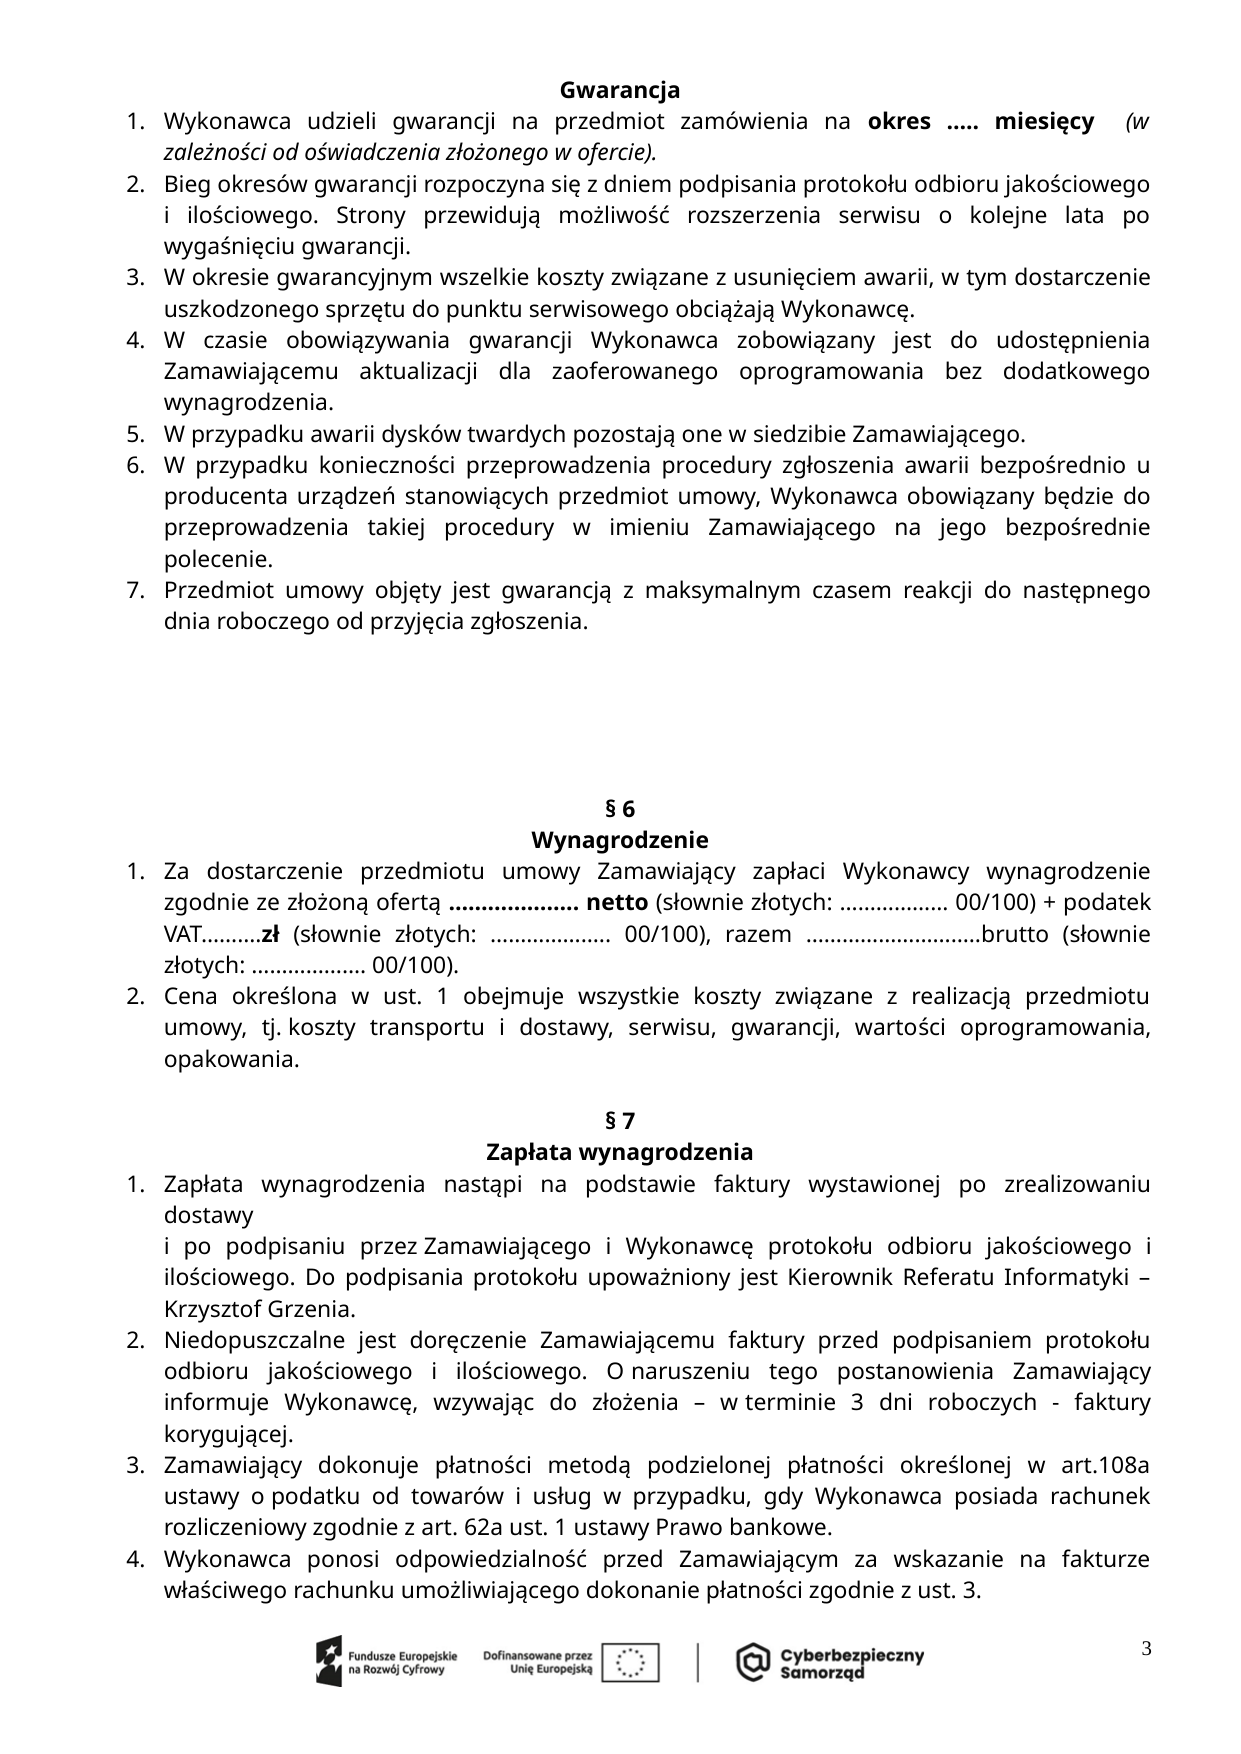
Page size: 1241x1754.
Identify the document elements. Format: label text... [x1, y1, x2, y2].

list Wykonawca udzieli gwarancji na przedmiot zamówienia na okres ….. miesięcy (w zależności od oświadczenia złożonego w ofercie). [126, 105, 1152, 167]
text Gwarancja [88, 74, 1152, 105]
list W przypadku konieczności przeprowadzenia procedury zgłoszenia awarii bezpośrednio u producenta urządzeń stanowiących przedmiot umowy, Wykonawca obowiązany będzie do przeprowadzenia takiej procedury w imieniu Zamawiającego na jego bezpośrednie polecenie. [126, 449, 1152, 574]
list Wykonawca ponosi odpowiedzialność przed Zamawiającym za wskazanie na fakturze właściwego rachunku umożliwiającego dokonanie płatności zgodnie z ust. 3. [126, 1542, 1152, 1605]
list Bieg okresów gwarancji rozpoczyna się z dniem podpisania protokołu odbioru jakościowego i ilościowego. Strony przewidują możliwość rozszerzenia serwisu o kolejne lata po wygaśnięciu gwarancji. [126, 167, 1152, 261]
list W czasie obowiązywania gwarancji Wykonawca zobowiązany jest do udostępnienia Zamawiającemu aktualizacji dla zaoferowanego oprogramowania bez dodatkowego wynagrodzenia. [126, 324, 1152, 417]
list Za dostarczenie przedmiotu umowy Zamawiający zapłaci Wykonawcy wynagrodzenie zgodnie ze złożoną ofertą ……………….. netto (słownie złotych: ……………… 00/100) + podatek VAT……….zł (słownie złotych: ……………….. 00/100), razem ………………………..brutto (słownie złotych: ………………. 00/100). [126, 855, 1152, 980]
list W przypadku awarii dysków twardych pozostają one w siedzibie Zamawiającego. [126, 417, 1152, 449]
text Wynagrodzenie [88, 824, 1152, 855]
list Zamawiający dokonuje płatności metodą podzielonej płatności określonej w art.108a ustawy o podatku od towarów i usług w przypadku, gdy Wykonawca posiada rachunek rozliczeniowy zgodnie z art. 62a ust. 1 ustawy Prawo bankowe. [126, 1449, 1152, 1542]
text § 6 [88, 792, 1152, 824]
picture [316, 1635, 925, 1687]
text Zapłata wynagrodzenia [88, 1136, 1152, 1167]
list Niedopuszczalne jest doręczenie Zamawiającemu faktury przed podpisaniem protokołu odbioru jakościowego i ilościowego. O naruszeniu tego postanowienia Zamawiający informuje Wykonawcę, wzywając do złożenia – w terminie 3 dni roboczych - faktury korygującej. [126, 1324, 1152, 1449]
list Zapłata wynagrodzenia nastąpi na podstawie faktury wystawionej po zrealizowaniu dostawy i po podpisaniu przez Zamawiającego i Wykonawcę protokołu odbioru jakościowego i ilościowego. Do podpisania protokołu upoważniony jest Kierownik Referatu Informatyki – Krzysztof Grzenia. [126, 1167, 1152, 1324]
text § 7 [88, 1105, 1152, 1136]
list W okresie gwarancyjnym wszelkie koszty związane z usunięciem awarii, w tym dostarczenie uszkodzonego sprzętu do punktu serwisowego obciążają Wykonawcę. [126, 261, 1152, 324]
list Przedmiot umowy objęty jest gwarancją z maksymalnym czasem reakcji do następnego dnia roboczego od przyjęcia zgłoszenia. [126, 574, 1152, 636]
list Cena określona w ust. 1 obejmuje wszystkie koszty związane z realizacją przedmiotu umowy, tj. koszty transportu i dostawy, serwisu, gwarancji, wartości oprogramowania, opakowania. [126, 980, 1152, 1074]
